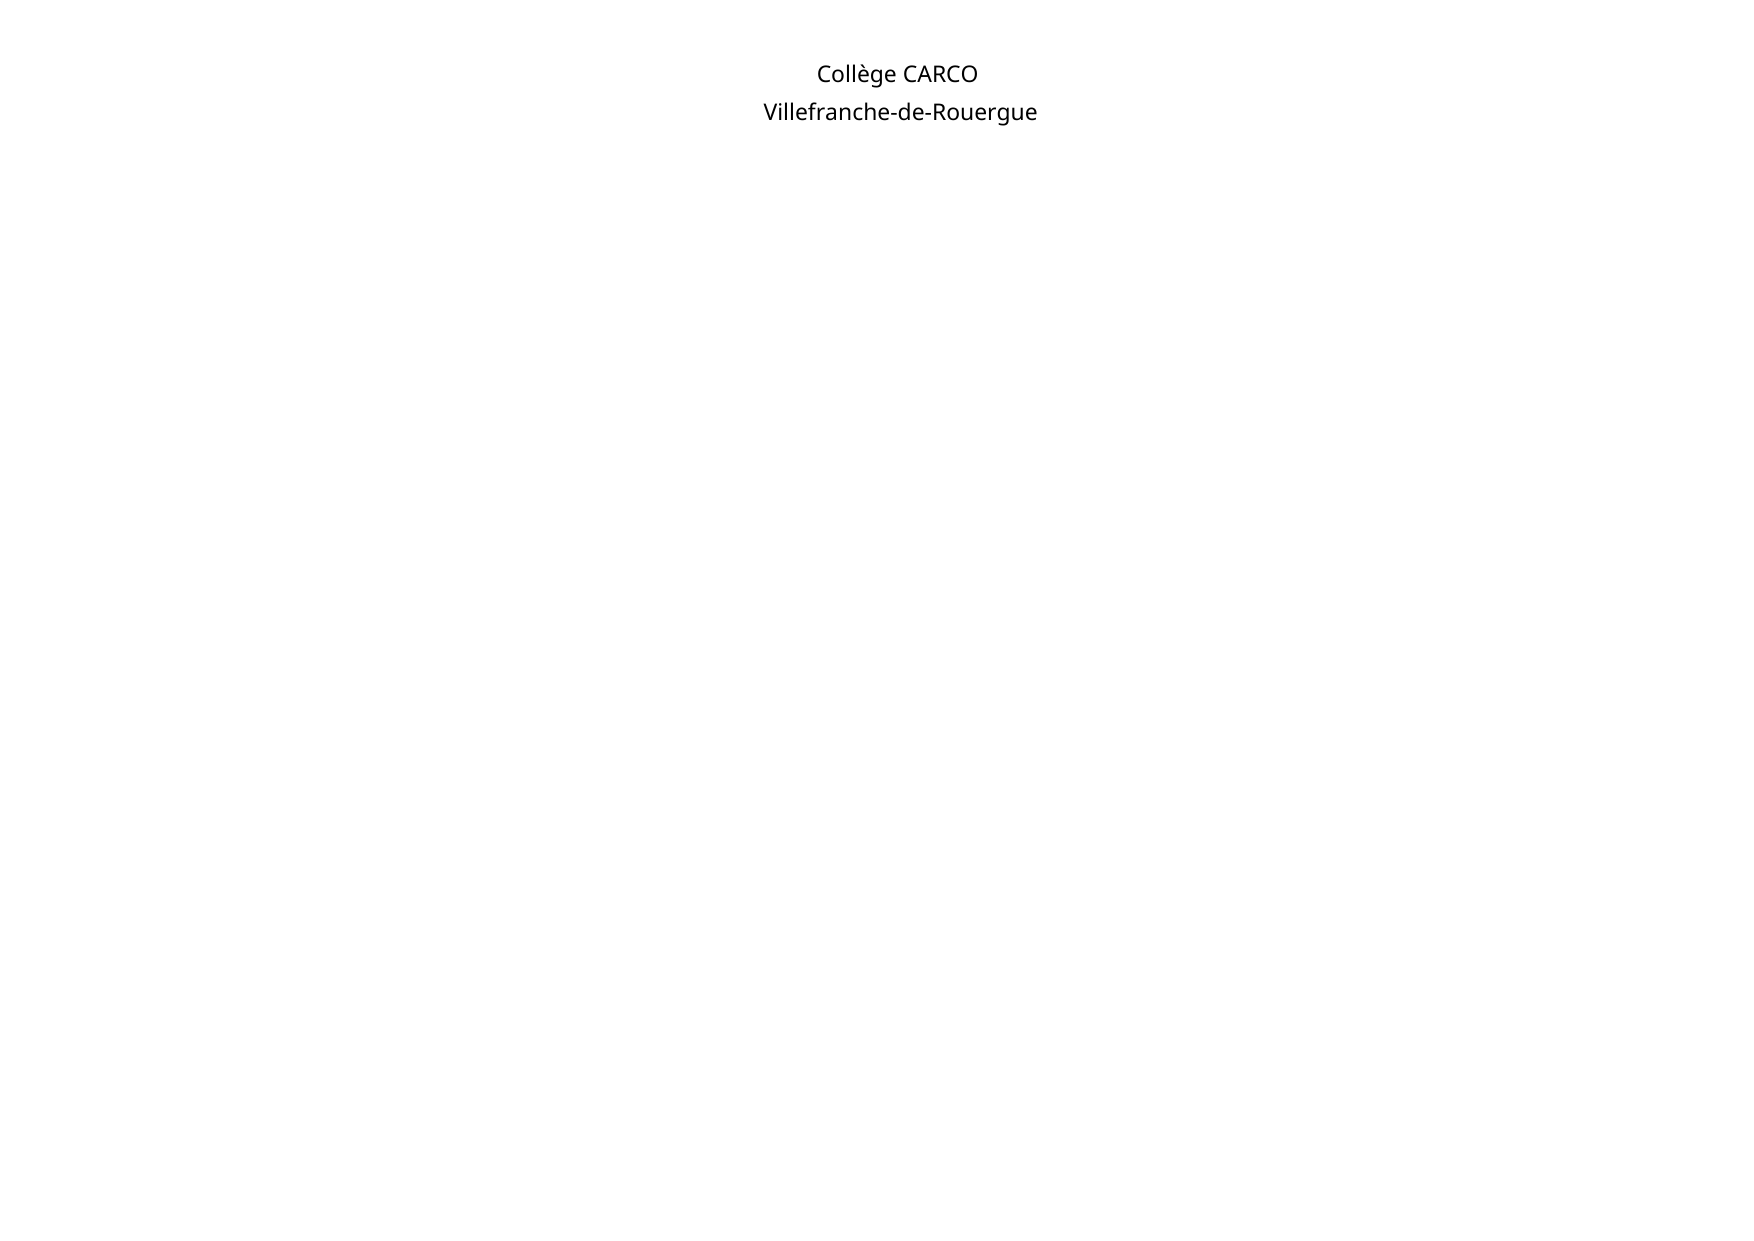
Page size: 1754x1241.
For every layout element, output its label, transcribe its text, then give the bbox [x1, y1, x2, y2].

table_header [124, 59, 597, 1205]
table_header [1195, 59, 1719, 1205]
table_header [1129, 59, 1194, 1205]
table_header Collège CARCO Villefranche-de-Rouergue [672, 59, 1129, 1205]
table_header [597, 59, 672, 1205]
